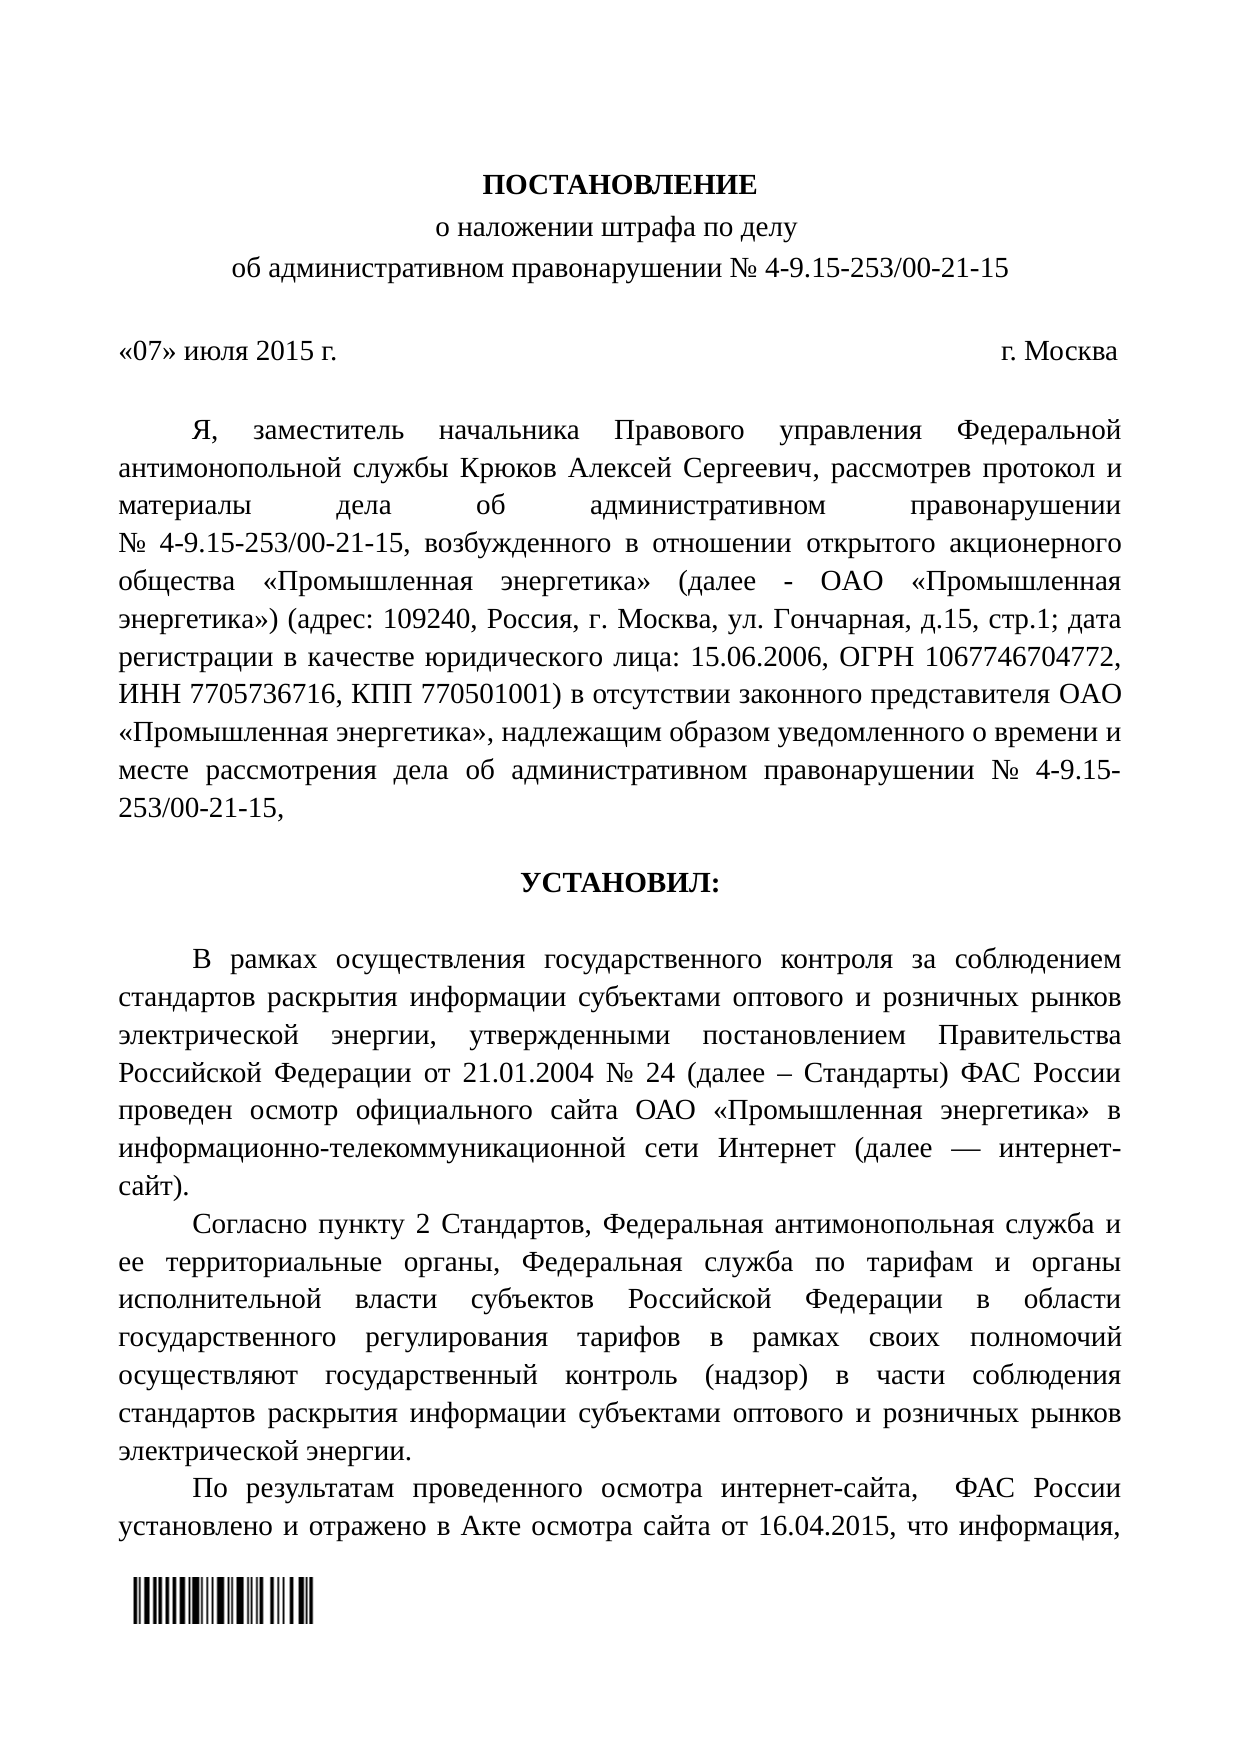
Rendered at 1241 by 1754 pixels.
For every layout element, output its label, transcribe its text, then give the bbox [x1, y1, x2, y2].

text об административном правонарушении № 4-9.15-253/00-21-15 [118, 242, 1122, 283]
text УСТАНОВИЛ: [118, 861, 1122, 899]
picture [118, 1577, 331, 1624]
text Я, заместитель начальника Правового управления Федеральной антимонопольной службы Крюков Алексей Сергеевич, рассмотрев протокол и материалы дела об административном правонарушении № 4-9.15-253/00-21-15, возбужденного в отношении открытого акционерного общества «Промышленная энергетика» (далее - ОАО «Промышленная энергетика») (адрес: 109240, Россия, г. Москва, ул. Гончарная, д.15, стр.1; дата регистрации в качестве юридического лица: 15.06.2006, ОГРН 1067746704772, ИНН 7705736716, КПП 770501001) в отсутствии законного представителя ОАО «Промышленная энергетика», надлежащим образом уведомленного о времени и месте рассмотрения дела об административном правонарушении № 4-9.15-253/00-21-15, [118, 408, 1122, 823]
text о наложении штрафа по делу [118, 201, 1122, 242]
text Согласно пункту 2 Стандартов, Федеральная антимонопольная служба и ее территориальные органы, Федеральная служба по тарифам и органы исполнительной власти субъектов Российской Федерации в области государственного регулирования тарифов в рамках своих полномочий осуществляют государственный контроль (надзор) в части соблюдения стандартов раскрытия информации субъектами оптового и розничных рынков электрической энергии. [118, 1202, 1122, 1466]
text «07» июля 2015 г. г. Москва [118, 325, 1122, 366]
text По результатам проведенного осмотра интернет-сайта, ФАС России установлено и отражено в Акте осмотра сайта от 16.04.2015, что информация, [118, 1466, 1122, 1542]
text ПОСТАНОВЛЕНИЕ [118, 159, 1122, 201]
text В рамках осуществления государственного контроля за соблюдением стандартов раскрытия информации субъектами оптового и розничных рынков электрической энергии, утвержденными постановлением Правительства Российской Федерации от 21.01.2004 № 24 (далее – Стандарты) ФАС России проведен осмотр официального сайта ОАО «Промышленная энергетика» в информационно-телекоммуникационной сети Интернет (далее — интернет-сайт). [118, 937, 1122, 1202]
